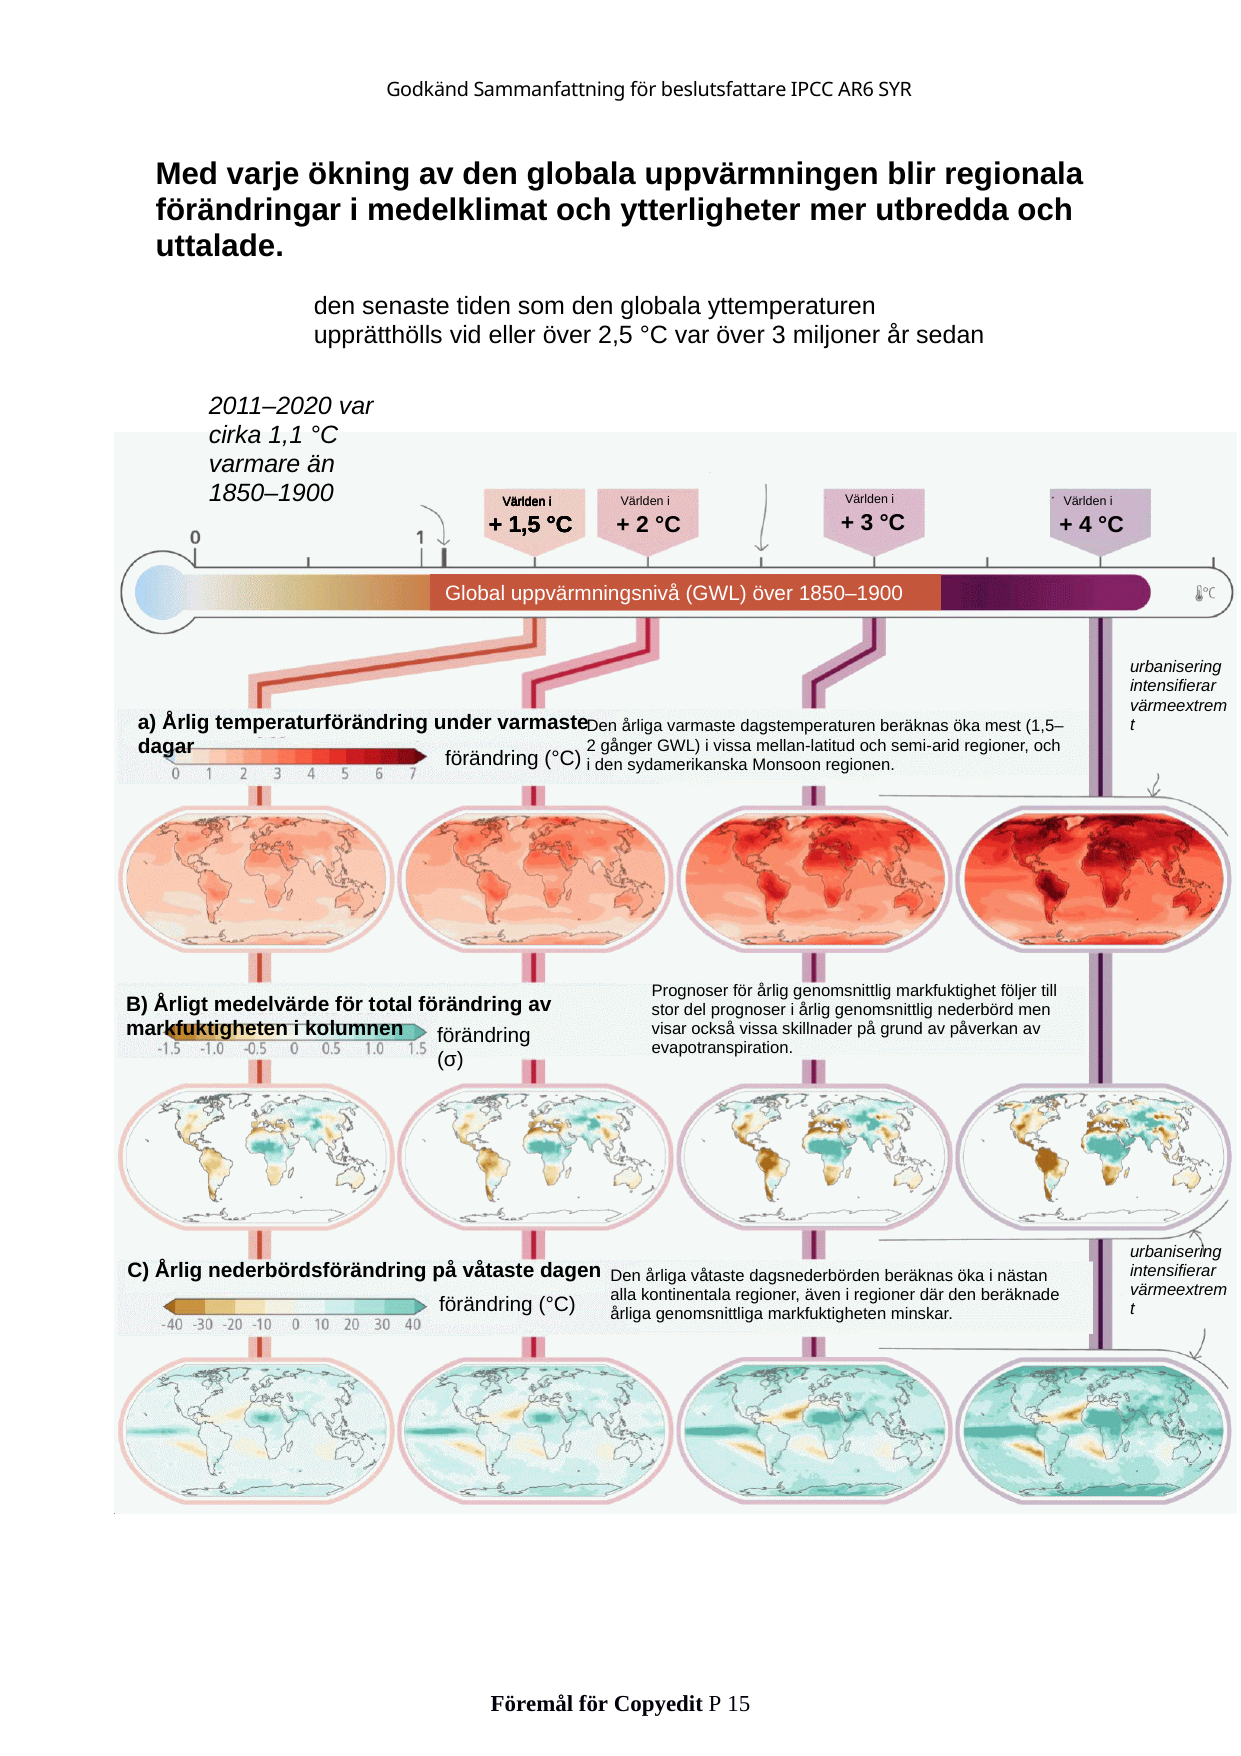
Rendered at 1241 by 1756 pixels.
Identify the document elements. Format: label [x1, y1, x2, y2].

picture [114, 432, 1237, 1514]
